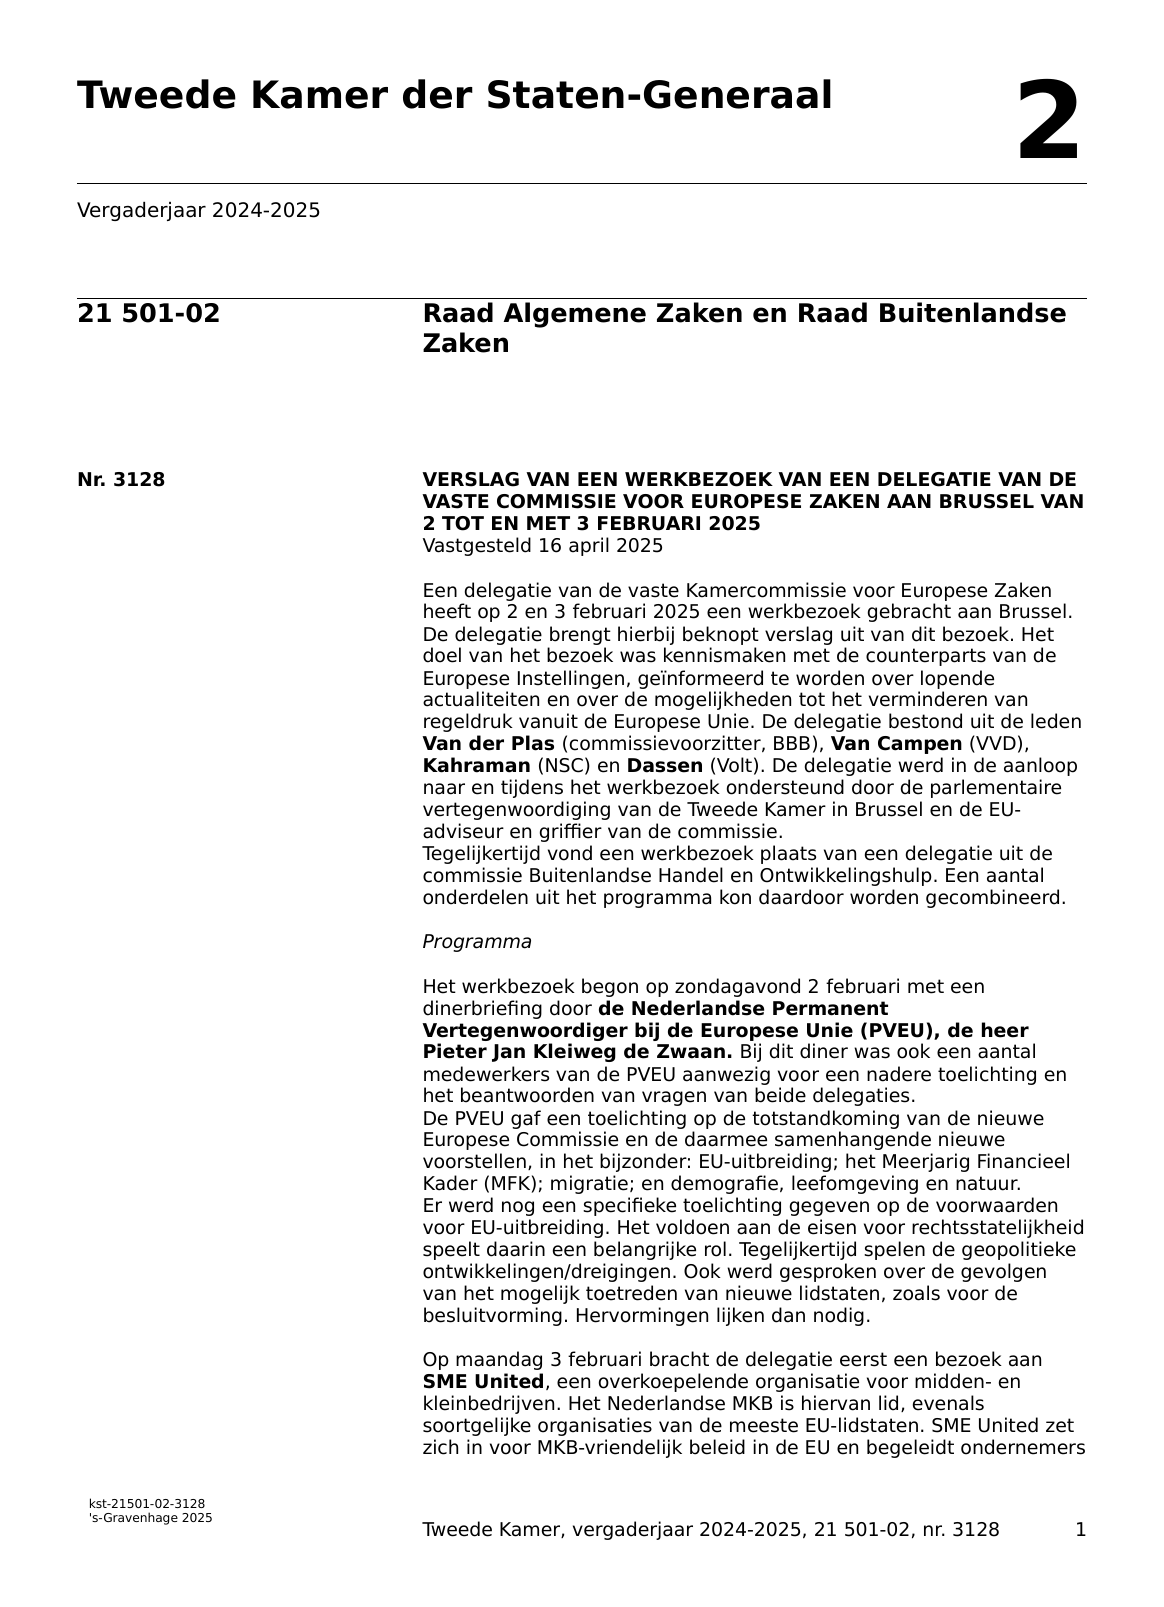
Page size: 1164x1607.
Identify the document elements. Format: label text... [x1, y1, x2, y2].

text Tegelijkertijd vond een werkbezoek plaats van een delegatie uit de commissie Buitenlandse Handel en Ontwikkelingshulp. Een aantal onderdelen uit het programma kon daardoor worden gecombineerd. [422, 843, 1087, 909]
table_header Tweede Kamer der Staten-Generaal [77, 59, 886, 183]
table_cell Vergaderjaar 2024-2025 [77, 184, 1087, 298]
text De PVEU gaf een toelichting op de totstandkoming van de nieuwe Europese Commissie en de daarmee samenhangende nieuwe voorstellen, in het bijzonder: EU-uitbreiding; het Meerjarig Financieel Kader (MFK); migratie; en demografie, leefomgeving en natuur. [422, 1107, 1087, 1195]
text kst-21501-02-3128 [88, 1497, 323, 1511]
subtitle Nr. 3128 VERSLAG VAN EEN WERKBEZOEK VAN EEN DELEGATIE VAN DE VASTE COMMISSIE VOOR EUROPESE ZAKEN AAN BRUSSEL VAN 2 TOT EN MET 3 FEBRUARI 2025 [77, 469, 1087, 535]
subtitle 21 501-02 Raad Algemene Zaken en Raad Buitenlandse Zaken [77, 299, 1087, 358]
text 's-Gravenhage 2025 [88, 1511, 323, 1525]
text Op maandag 3 februari bracht de delegatie eerst een bezoek aan SME United, een overkoepelende organisatie voor midden- en kleinbedrijven. Het Nederlandse MKB is hiervan lid, evenals soortgelijke organisaties van de meeste EU-lidstaten. SME United zet zich in voor MKB-vriendelijk beleid in de EU en begeleidt ondernemers [422, 1349, 1087, 1459]
subtitle Programma [422, 931, 1087, 953]
text Een delegatie van de vaste Kamercommissie voor Europese Zaken heeft op 2 en 3 februari 2025 een werkbezoek gebracht aan Brussel. De delegatie brengt hierbij beknopt verslag uit van dit bezoek. Het doel van het bezoek was kennismaken met de counterparts van de Europese Instellingen, geïnformeerd te worden over lopende actualiteiten en over de mogelijkheden tot het verminderen van regeldruk vanuit de Europese Unie. De delegatie bestond uit de leden Van der Plas (commissievoorzitter, BBB), Van Campen (VVD), Kahraman (NSC) en Dassen (Volt). De delegatie werd in de aanloop naar en tijdens het werkbezoek ondersteund door de parlementaire vertegenwoordiging van de Tweede Kamer in Brussel en de EU-adviseur en griffier van de commissie. [422, 579, 1087, 843]
text Er werd nog een specifieke toelichting gegeven op de voorwaarden voor EU-uitbreiding. Het voldoen aan de eisen voor rechtsstatelijkheid speelt daarin een belangrijke rol. Tegelijkertijd spelen de geopolitieke ontwikkelingen/dreigingen. Ook werd gesproken over de gevolgen van het mogelijk toetreden van nieuwe lidstaten, zoals voor de besluitvorming. Hervormingen lijken dan nodig. [422, 1195, 1087, 1327]
text Vastgesteld 16 april 2025 [422, 535, 1087, 557]
text Het werkbezoek begon op zondagavond 2 februari met een dinerbriefing door de Nederlandse Permanent Vertegenwoordiger bij de Europese Unie (PVEU), de heer Pieter Jan Kleiweg de Zwaan. Bij dit diner was ook een aantal medewerkers van de PVEU aanwezig voor een nadere toelichting en het beantwoorden van vragen van beide delegaties. [422, 976, 1087, 1107]
table_header 2 [886, 59, 1087, 183]
